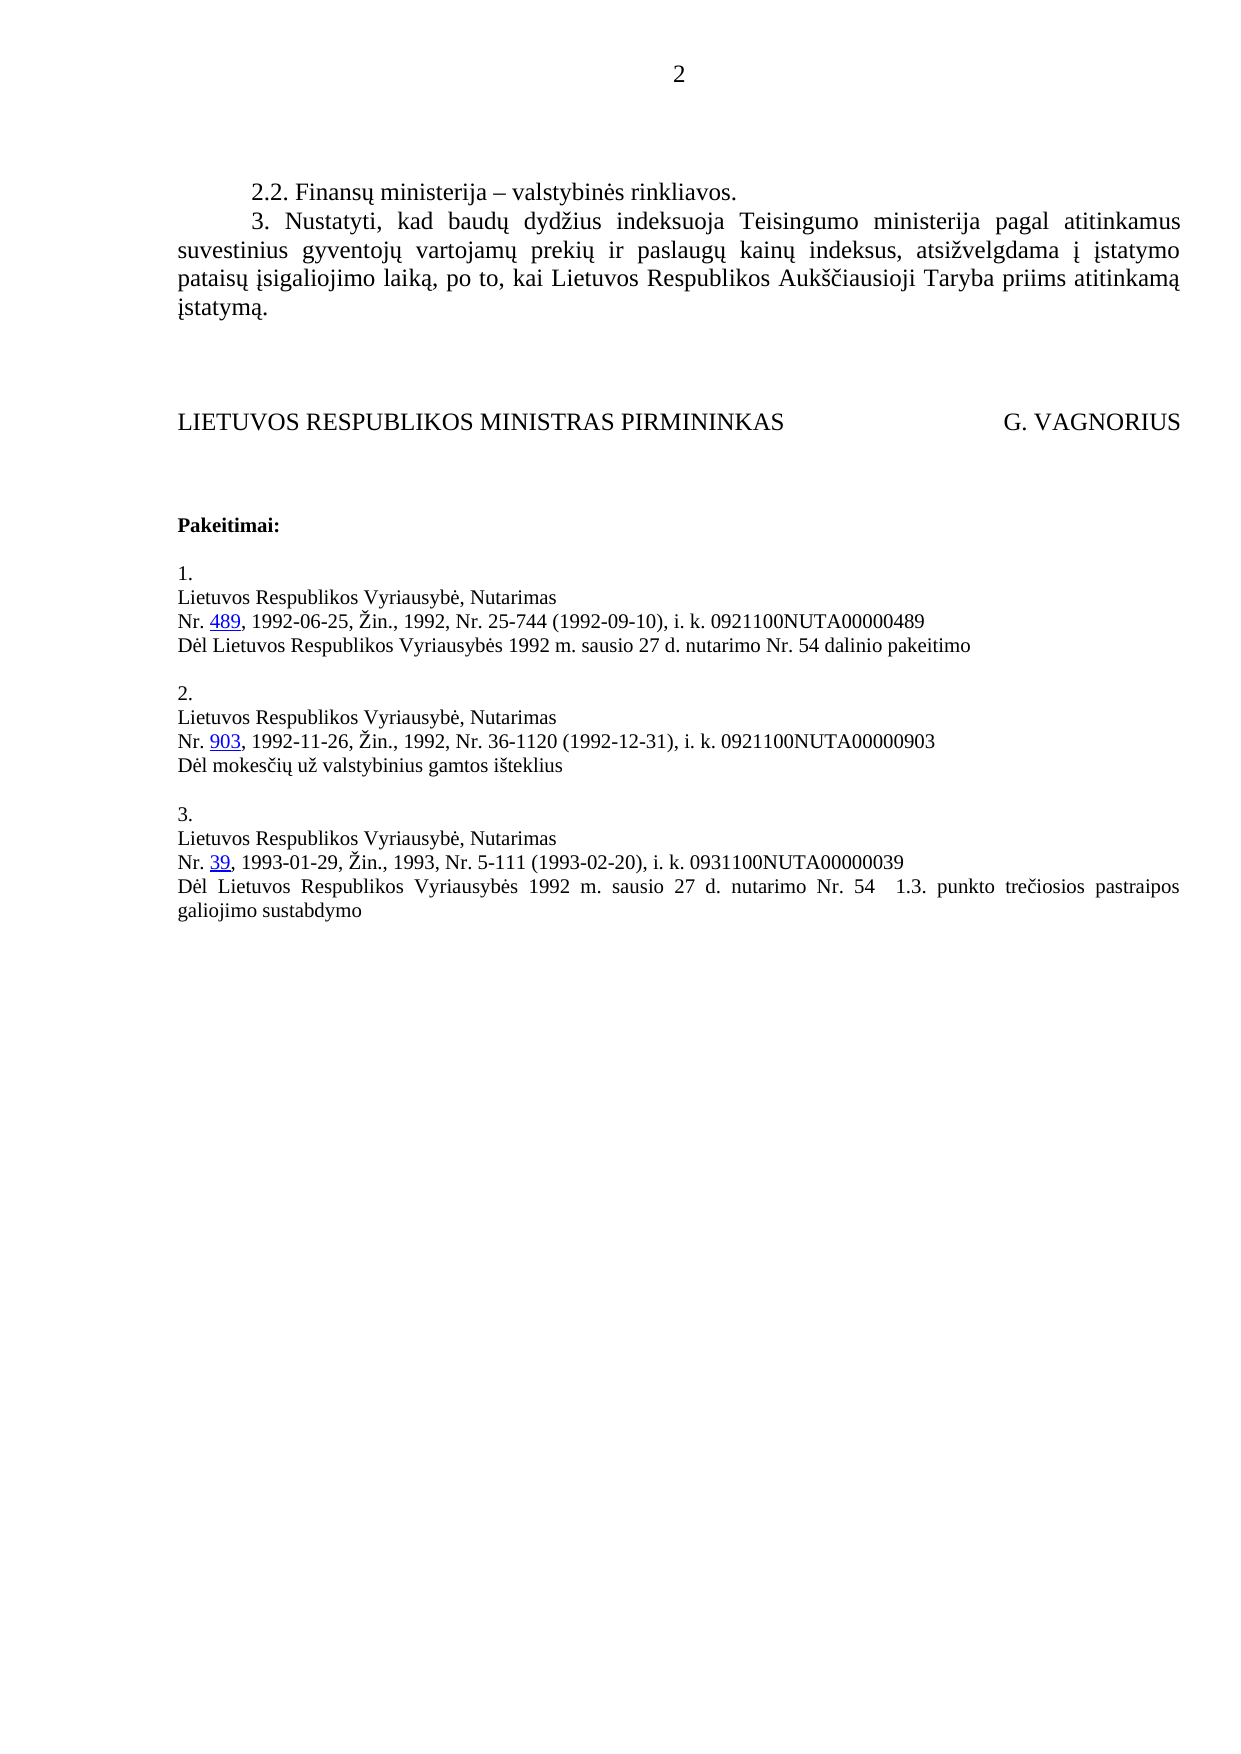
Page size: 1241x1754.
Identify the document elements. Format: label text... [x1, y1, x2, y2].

text Lietuvos Respublikos Vyriausybė, Nutarimas [177, 705, 1181, 729]
text Dėl mokesčių už valstybinius gamtos išteklius [177, 753, 1181, 777]
text Nr. 903, 1992-11-26, Žin., 1992, Nr. 36-1120 (1992-12-31), i. k. 0921100NUTA00000903 [177, 729, 1181, 753]
text 2. [177, 681, 1181, 705]
text 3. [177, 802, 1181, 826]
text LIETUVOS RESPUBLIKOS MINISTRAS PIRMININKAS G. VAGNORIUS [177, 407, 1181, 436]
text Nr. 489, 1992-06-25, Žin., 1992, Nr. 25-744 (1992-09-10), i. k. 0921100NUTA00000489 [177, 609, 1181, 633]
text 2.2. Finansų ministerija – valstybinės rinkliavos. [177, 177, 1181, 206]
text Lietuvos Respublikos Vyriausybė, Nutarimas [177, 826, 1181, 850]
text Dėl Lietuvos Respublikos Vyriausybės 1992 m. sausio 27 d. nutarimo Nr. 54 dalinio pakeitimo [177, 633, 1181, 657]
text Pakeitimai: [177, 513, 1181, 537]
text 1. [177, 561, 1181, 585]
text Dėl Lietuvos Respublikos Vyriausybės 1992 m. sausio 27 d. nutarimo Nr. 54 1.3. punkto trečiosios pastraipos galiojimo sustabdymo [177, 874, 1181, 922]
text Lietuvos Respublikos Vyriausybė, Nutarimas [177, 585, 1181, 609]
text 3. Nustatyti, kad baudų dydžius indeksuoja Teisingumo ministerija pagal atitinkamus suvestinius gyventojų vartojamų prekių ir paslaugų kainų indeksus, atsižvelgdama į įstatymo pataisų įsigaliojimo laiką, po to, kai Lietuvos Respublikos Aukščiausioji Taryba priims atitinkamą įstatymą. [177, 206, 1181, 321]
text Nr. 39, 1993-01-29, Žin., 1993, Nr. 5-111 (1993-02-20), i. k. 0931100NUTA00000039 [177, 850, 1181, 874]
